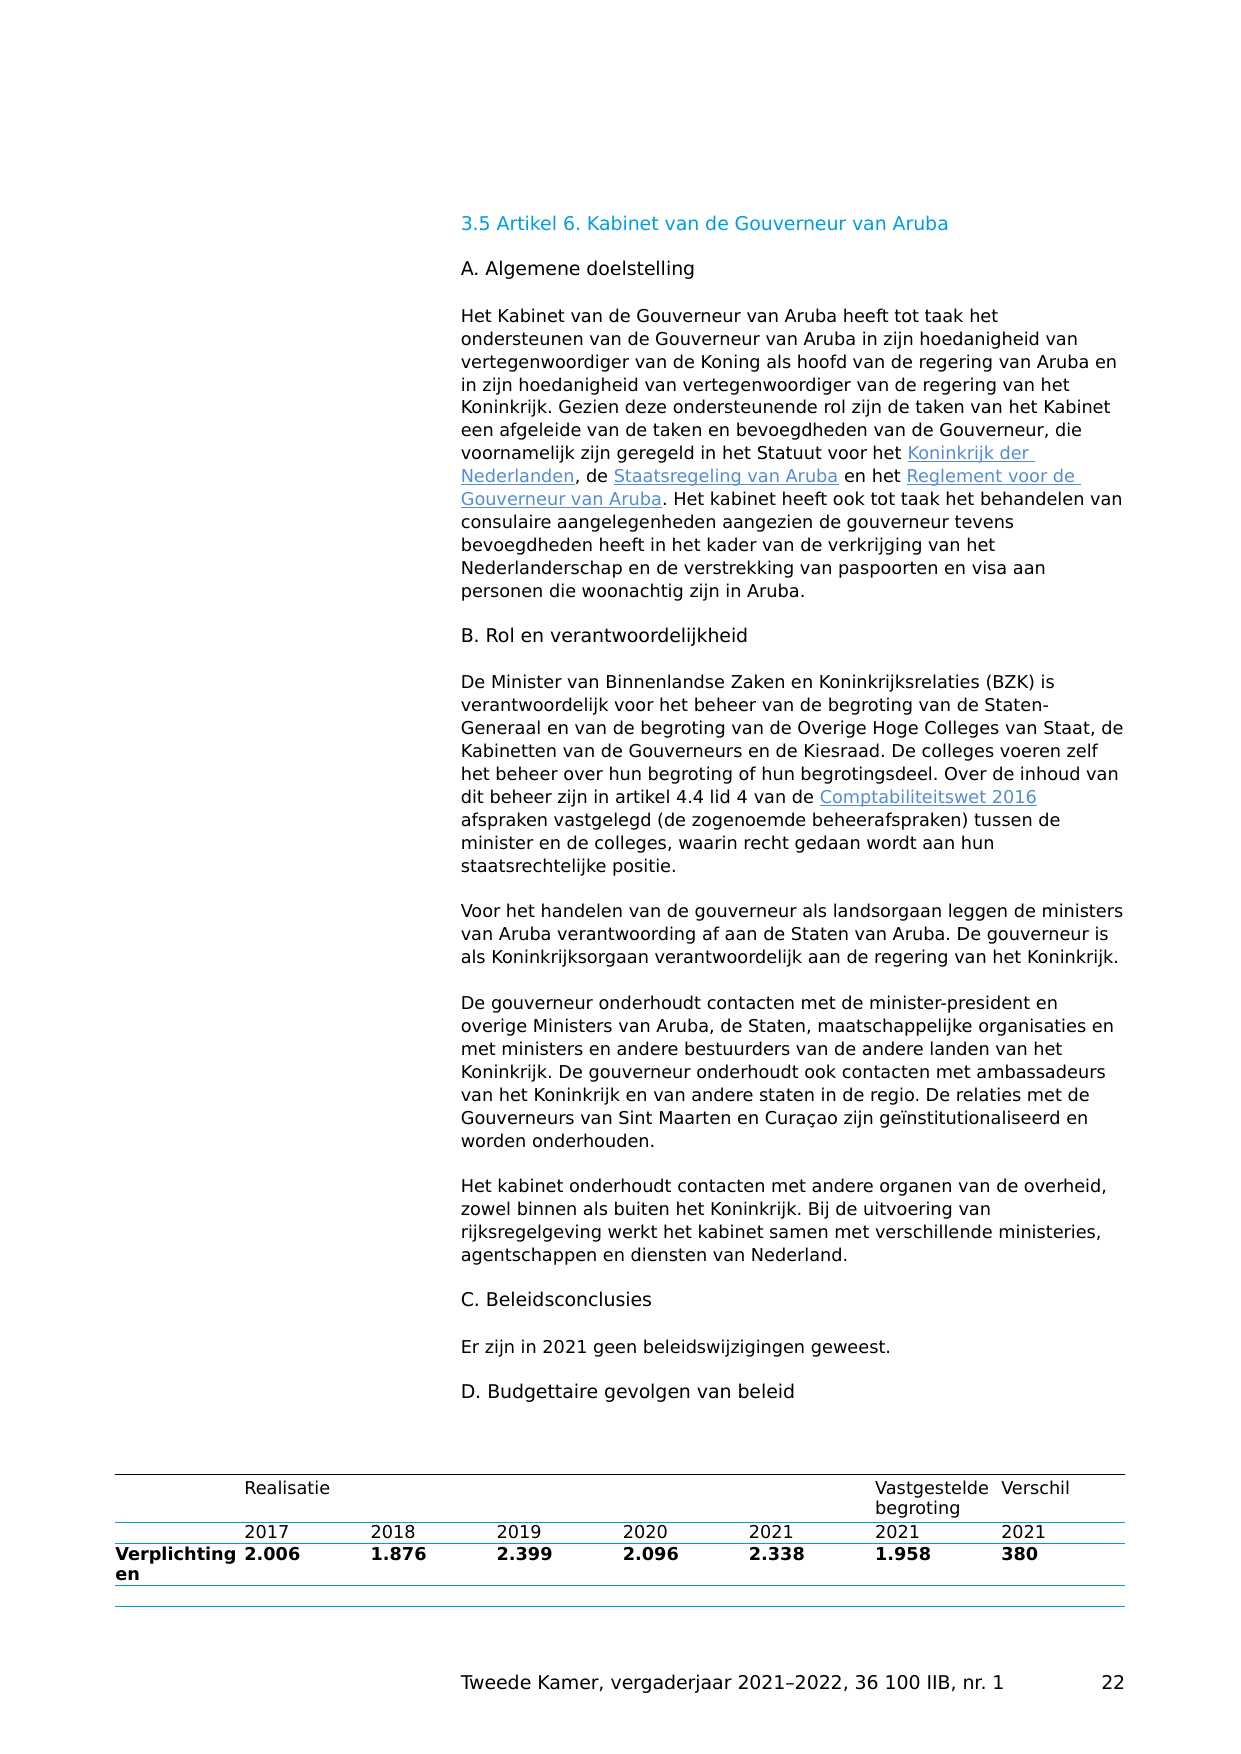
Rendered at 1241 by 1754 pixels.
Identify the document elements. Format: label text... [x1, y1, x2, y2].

table_cell 2018 [368, 1523, 493, 1543]
table_header Tabel 15 Budgettaire gevolgen van beleidsartikel 6. Kabinet van de Gouverneur van Aruba (bedragen x € 1.000) [115, 1426, 1125, 1474]
table_cell [368, 1586, 493, 1606]
table_cell 2020 [620, 1523, 746, 1543]
title C. Beleidsconclusies [461, 1289, 1125, 1311]
table_cell 2021 [746, 1523, 872, 1543]
table_cell [115, 1523, 241, 1543]
table_cell [115, 1586, 241, 1606]
table_cell 2.338 [746, 1544, 872, 1585]
table_cell [241, 1586, 367, 1606]
table_cell [494, 1586, 620, 1606]
table_cell 2021 [872, 1523, 998, 1543]
table_cell [872, 1586, 998, 1606]
table_cell 2.399 [494, 1544, 620, 1585]
title D. Budgettaire gevolgen van beleid [461, 1381, 1125, 1403]
title B. Rol en verantwoordelijkheid [461, 625, 1125, 647]
table_cell [620, 1586, 746, 1606]
table_cell 380 [998, 1544, 1125, 1585]
table_cell 1.958 [872, 1544, 998, 1585]
table_cell Verschil [998, 1475, 1125, 1522]
table_cell 2.006 [241, 1544, 367, 1585]
text Het Kabinet van de Gouverneur van Aruba heeft tot taak het ondersteunen van de Gouverneur van Aruba in zijn hoedanigheid van vertegenwoordiger van de Koning als hoofd van de regering van Aruba en in zijn hoedanigheid van vertegenwoordiger van de regering van het Koninkrijk. Gezien deze ondersteunende rol zijn de taken van het Kabinet een afgeleide van de taken en bevoegdheden van de Gouverneur, die voornamelijk zijn geregeld in het Statuut voor het Koninkrijk der Nederlanden, de Staatsregeling van Aruba en het Reglement voor de Gouverneur van Aruba. Het kabinet heeft ook tot taak het behandelen van consulaire aangelegenheden aangezien de gouverneur tevens bevoegdheden heeft in het kader van de verkrijging van het Nederlanderschap en de verstrekking van paspoorten en visa aan personen die woonachtig zijn in Aruba. [461, 304, 1125, 602]
table_cell 2017 [241, 1523, 367, 1543]
table_cell 2.096 [620, 1544, 746, 1585]
title 3.5 Artikel 6. Kabinet van de Gouverneur van Aruba [461, 213, 1125, 235]
text De Minister van Binnenlandse Zaken en Koninkrijksrelaties (BZK) is verantwoordelijk voor het beheer van de begroting van de Staten-Generaal en van de begroting van de Overige Hoge Colleges van Staat, de Kabinetten van de Gouverneurs en de Kiesraad. De colleges voeren zelf het beheer over hun begroting of hun begrotingsdeel. Over de inhoud van dit beheer zijn in artikel 4.4 lid 4 van de Comptabiliteitswet 2016 afspraken vastgelegd (de zogenoemde beheerafspraken) tussen de minister en de colleges, waarin recht gedaan wordt aan hun staatsrechtelijke positie. [461, 670, 1125, 877]
text Het kabinet onderhoudt contacten met andere organen van de overheid, zowel binnen als buiten het Koninkrijk. Bij de uitvoering van rijksregelgeving werkt het kabinet samen met verschillende ministeries, agentschappen en diensten van Nederland. [461, 1174, 1125, 1266]
text Er zijn in 2021 geen beleidswijzigingen geweest. [461, 1335, 1125, 1358]
table_cell [115, 1475, 241, 1522]
table_cell Verplichtingen [115, 1544, 241, 1585]
title A. Algemene doelstelling [461, 258, 1125, 280]
table_cell [746, 1586, 872, 1606]
text De gouverneur onderhoudt contacten met de minister-president en overige Ministers van Aruba, de Staten, maatschappelijke organisaties en met ministers en andere bestuurders van de andere landen van het Koninkrijk. De gouverneur onderhoudt ook contacten met ambassadeurs van het Koninkrijk en van andere staten in de regio. De relaties met de Gouverneurs van Sint Maarten en Curaçao zijn geïnstitutionaliseerd en worden onderhouden. [461, 991, 1125, 1152]
table_cell Realisatie [241, 1475, 872, 1522]
table_cell Vastgestelde begroting [872, 1475, 998, 1522]
table_cell 2021 [998, 1523, 1125, 1543]
table_cell 1.876 [368, 1544, 493, 1585]
text Voor het handelen van de gouverneur als landsorgaan leggen de ministers van Aruba verantwoording af aan de Staten van Aruba. De gouverneur is als Koninkrijksorgaan verantwoordelijk aan de regering van het Koninkrijk. [461, 899, 1125, 968]
table_cell [998, 1586, 1125, 1606]
table_cell 2019 [494, 1523, 620, 1543]
